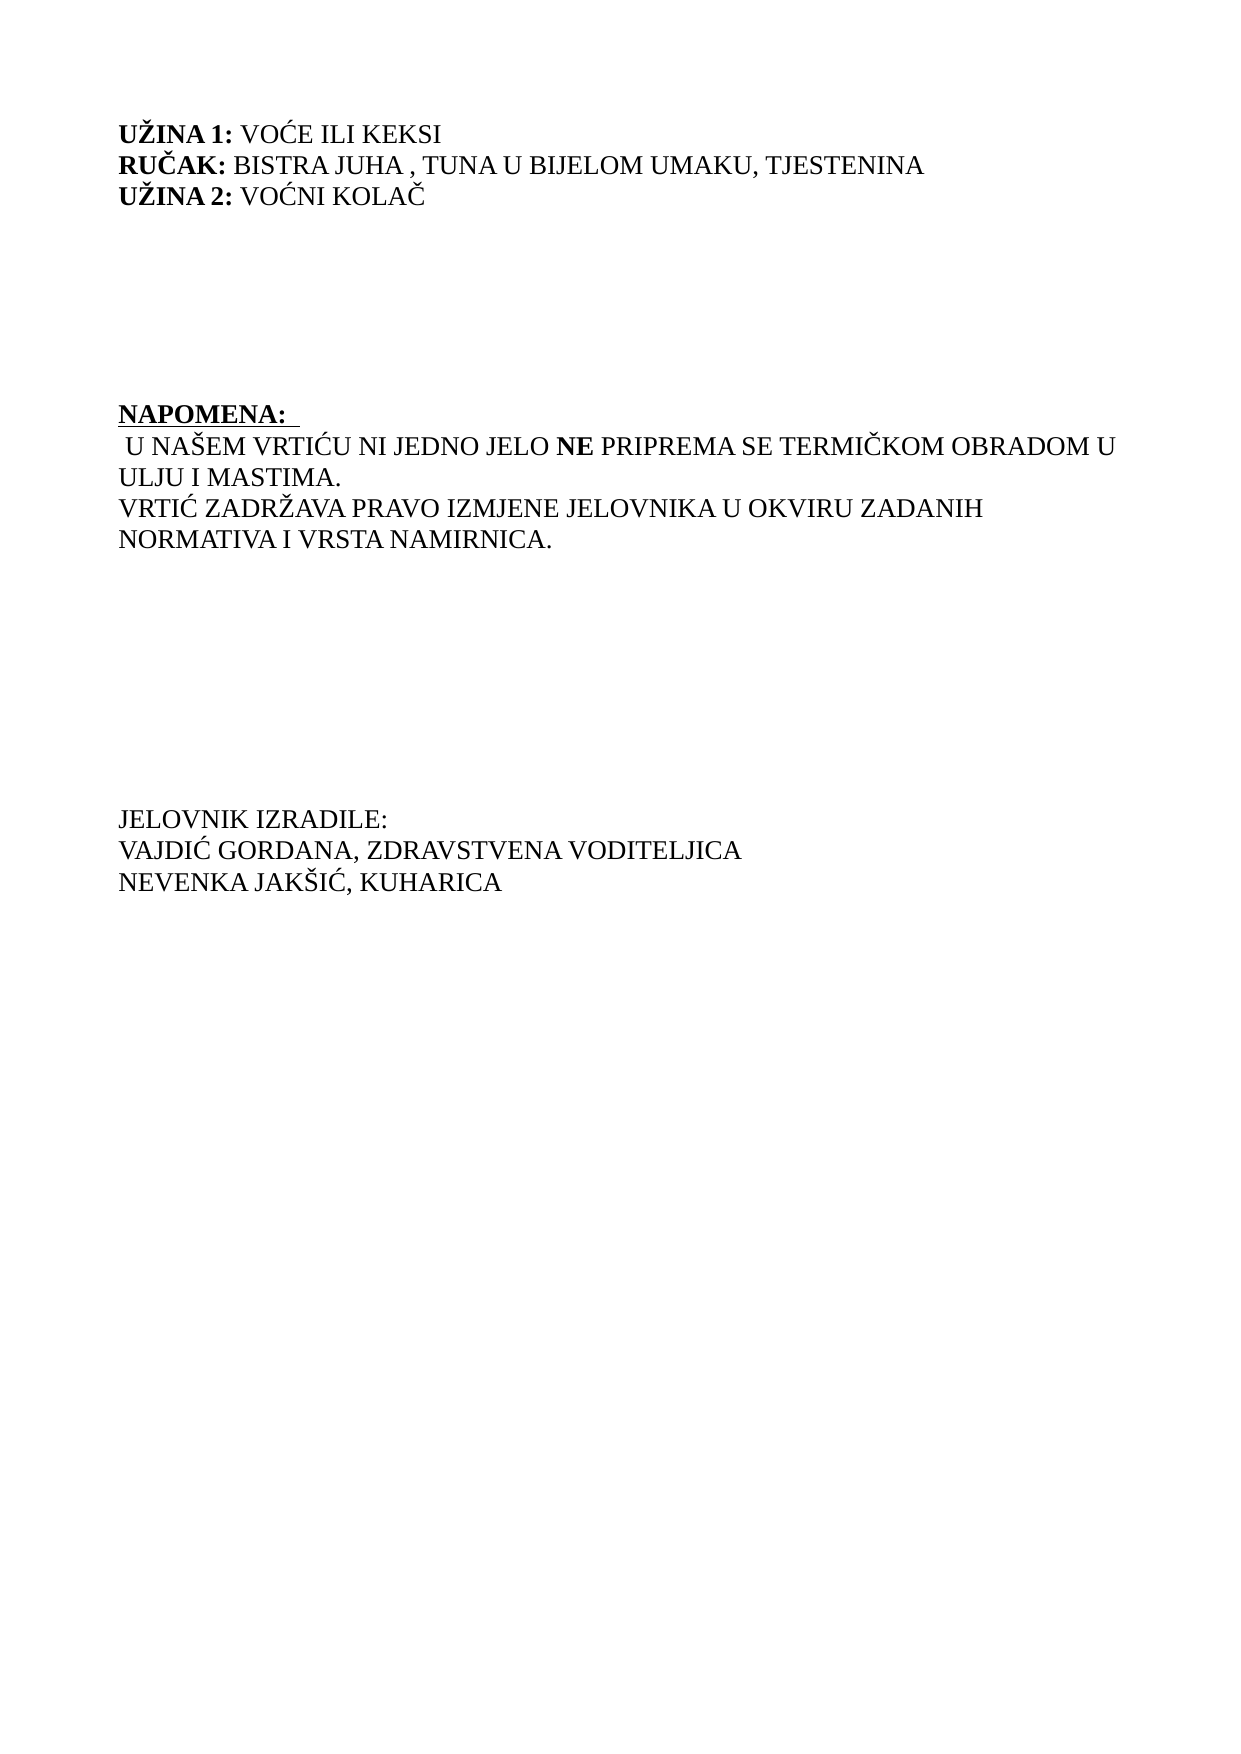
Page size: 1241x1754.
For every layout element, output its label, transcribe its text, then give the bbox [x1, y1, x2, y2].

text VAJDIĆ GORDANA, ZDRAVSTVENA VODITELJICA [118, 834, 1122, 866]
text UŽINA 1: VOĆE ILI KEKSI [118, 118, 1122, 149]
text JELOVNIK IZRADILE: [118, 803, 1122, 834]
text NEVENKA JAKŠIĆ, KUHARICA [118, 866, 1122, 897]
text VRTIĆ ZADRŽAVA PRAVO IZMJENE JELOVNIKA U OKVIRU ZADANIH NORMATIVA I VRSTA NAMIRNICA. [118, 492, 1122, 554]
text NAPOMENA: [118, 398, 1122, 429]
text RUČAK: BISTRA JUHA , TUNA U BIJELOM UMAKU, TJESTENINA [118, 149, 1122, 180]
text UŽINA 2: VOĆNI KOLAČ [118, 180, 1122, 212]
text U NAŠEM VRTIĆU NI JEDNO JELO NE PRIPREMA SE TERMIČKOM OBRADOM U ULJU I MASTIMA. [118, 429, 1122, 492]
